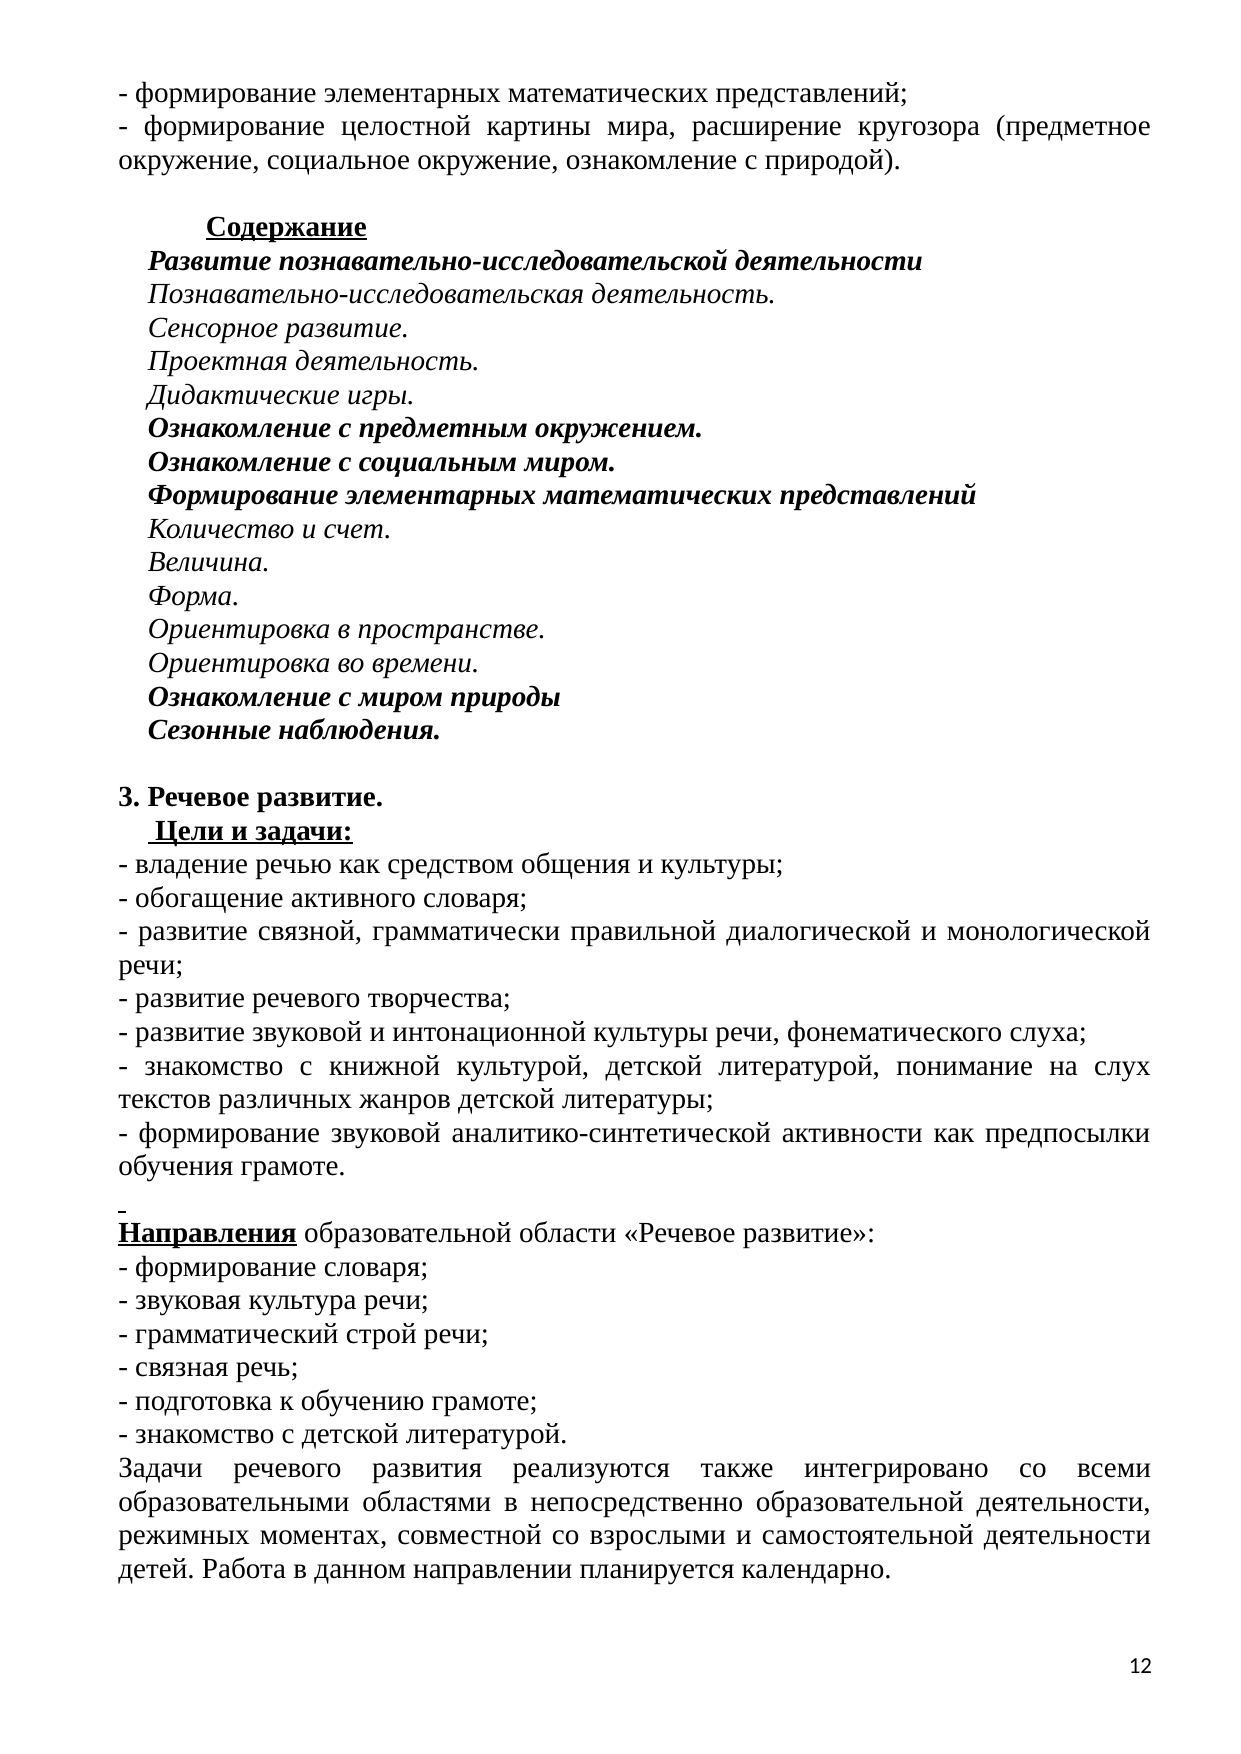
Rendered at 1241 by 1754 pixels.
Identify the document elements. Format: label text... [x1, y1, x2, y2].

text Дидактические игры. [148, 377, 1152, 410]
text Количество и счет. [148, 511, 1152, 544]
text Ознакомление с миром природы [148, 679, 1152, 712]
text Сенсорное развитие. [148, 310, 1152, 343]
text Содержание [118, 209, 1152, 243]
text Сезонные наблюдения. [148, 712, 1152, 746]
text - развитие речевого творчества; [118, 981, 1152, 1014]
text - подготовка к обучению грамоте; [118, 1383, 1152, 1417]
text - развитие связной, грамматически правильной диалогической и монологической речи; [118, 913, 1152, 981]
text Форма. [148, 578, 1152, 612]
text Задачи речевого развития реализуются также интегрировано со всеми образовательными областями в непосредственно образовательной деятельности, режимных моментах, совместной со взрослыми и самостоятельной деятельности детей. Работа в данном направлении планируется календарно. [118, 1450, 1152, 1584]
text - формирование словаря; [118, 1249, 1152, 1282]
text Ориентировка в пространстве. [148, 612, 1152, 645]
text - формирование целостной картины мира, расширение кругозора (предметное окружение, социальное окружение, ознакомление с природой). [118, 108, 1152, 176]
text Ознакомление с социальным миром. [148, 444, 1152, 477]
text Ориентировка во времени. [148, 645, 1152, 679]
text - развитие звуковой и интонационной культуры речи, фонематического слуха; [118, 1014, 1152, 1048]
text Проектная деятельность. [148, 343, 1152, 377]
text Цели и задачи: [118, 813, 1152, 846]
text - знакомство с детской литературой. [118, 1417, 1152, 1450]
text - формирование звуковой аналитико-синтетической активности как предпосылки обучения грамоте. [118, 1115, 1152, 1182]
text 3. Речевое развитие. [118, 779, 1152, 813]
text Познавательно-исследовательская деятельность. [148, 276, 1152, 310]
text - связная речь; [118, 1349, 1152, 1383]
text - звуковая культура речи; [118, 1282, 1152, 1316]
text - владение речью как средством общения и культуры; [118, 846, 1152, 880]
text - грамматический строй речи; [118, 1316, 1152, 1349]
text Величина. [148, 544, 1152, 578]
text - знакомство с книжной культурой, детской литературой, понимание на слух текстов различных жанров детской литературы; [118, 1048, 1152, 1115]
text Ознакомление с предметным окружением. [148, 410, 1152, 444]
text Формирование элементарных математических представлений [148, 477, 1152, 511]
text - формирование элементарных математических представлений; [118, 75, 1152, 108]
text - обогащение активного словаря; [118, 880, 1152, 913]
text Направления образовательной области «Речевое развитие»: [118, 1215, 1152, 1249]
text Развитие познавательно-исследовательской деятельности [148, 243, 1152, 276]
